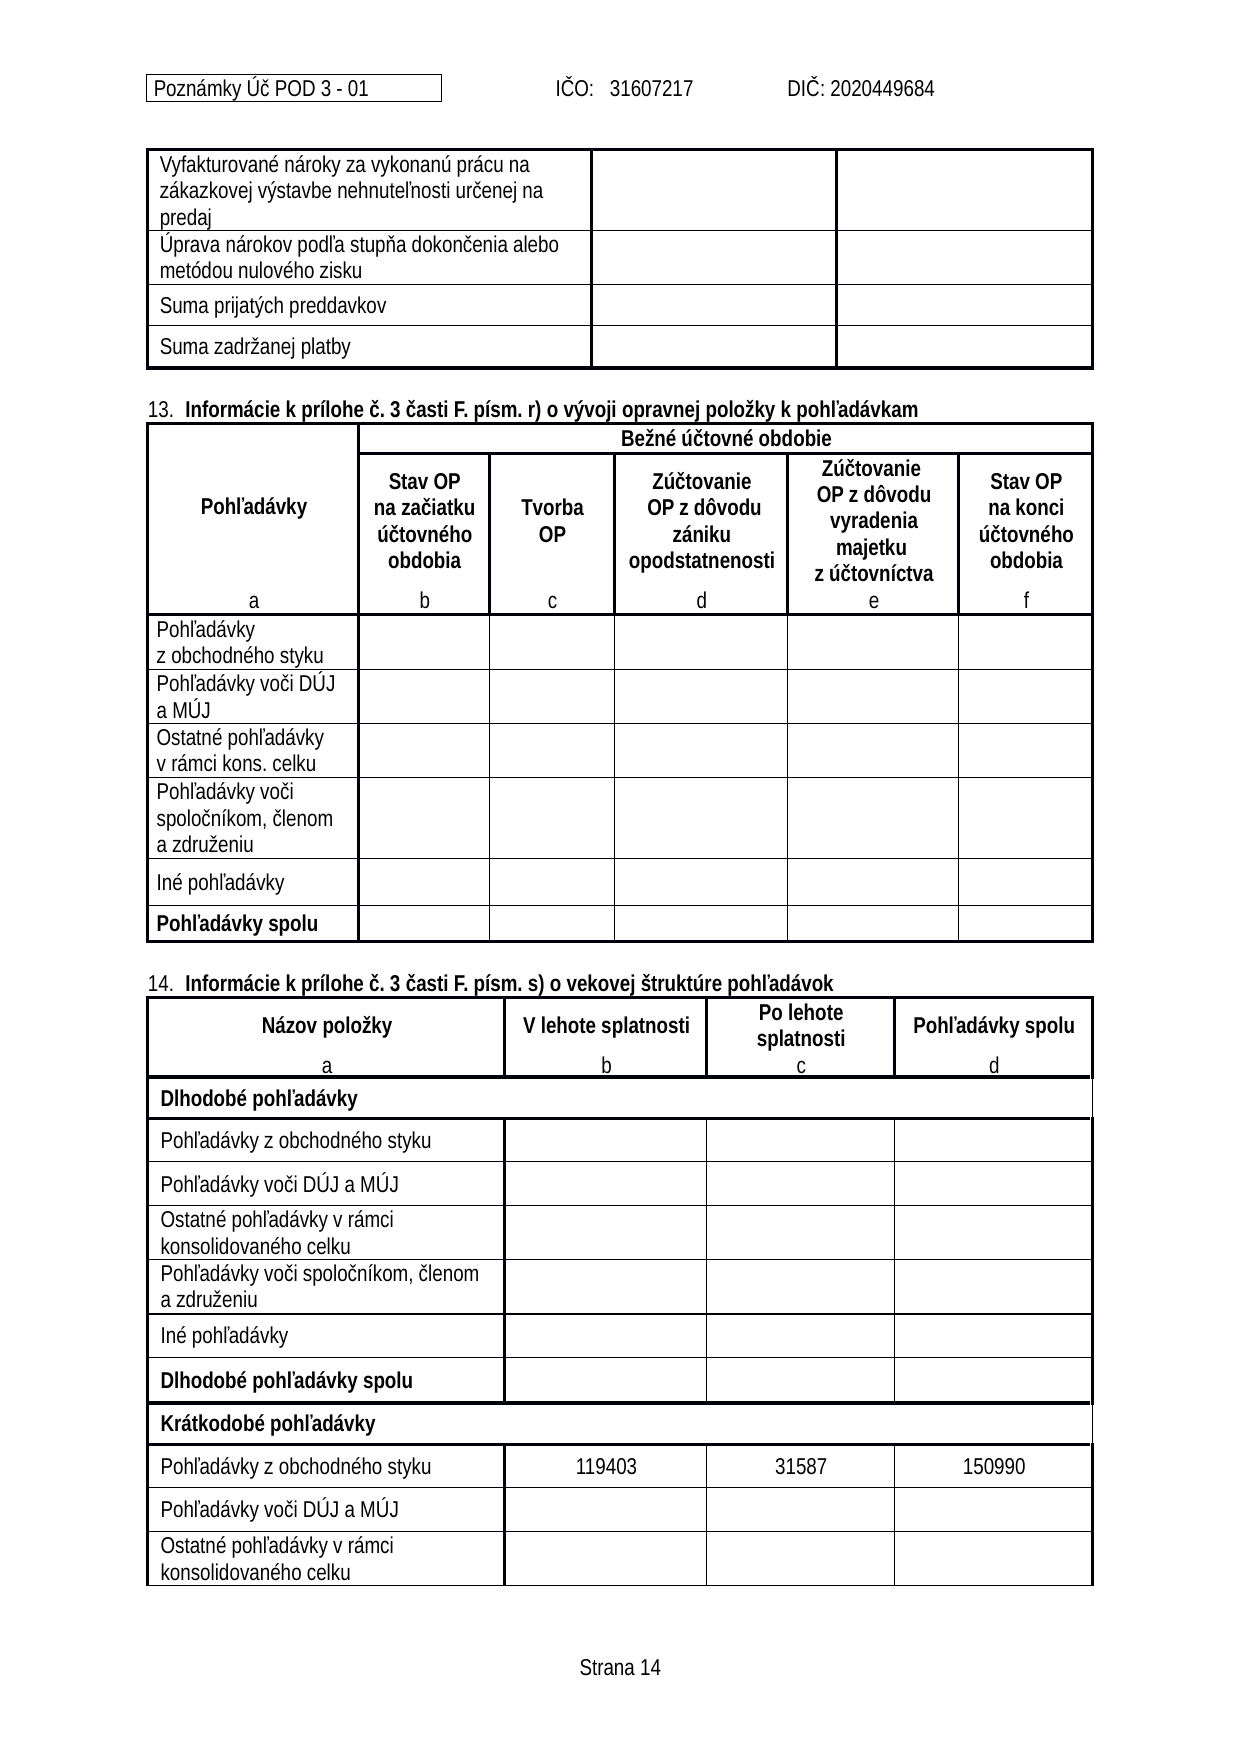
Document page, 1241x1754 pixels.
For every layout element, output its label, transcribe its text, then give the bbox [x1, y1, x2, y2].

table_cell [788, 778, 958, 857]
table_cell Dlhodobé pohľadávky spolu [149, 1358, 503, 1401]
table_cell [490, 778, 614, 857]
table_cell [615, 724, 787, 777]
table_cell [959, 778, 1091, 857]
table_cell Pohľadávky voči DÚJ a MÚJ [149, 670, 357, 723]
table_cell [490, 670, 614, 723]
table_cell d [616, 587, 786, 613]
table_cell [360, 670, 489, 723]
table_cell Ostatné pohľadávky v rámci kons. celku [149, 724, 357, 777]
table_cell Stav OP na začiatku účtovného obdobia [360, 455, 488, 587]
table_cell [615, 906, 787, 940]
table_cell [788, 906, 958, 940]
table_cell Ostatné pohľadávky v rámci konsolidovaného celku [149, 1532, 503, 1585]
table_cell Zúčtovanie OP z dôvodu zániku opodstatnenosti [616, 455, 786, 587]
table_cell Stav OP na konci účtovného obdobia [960, 455, 1091, 587]
table_cell [707, 1206, 894, 1259]
table_cell Iné pohľadávky [149, 1315, 503, 1357]
table_cell [707, 1315, 894, 1357]
table_cell Vyfakturované nároky za vykonanú prácu na zákazkovej výstavbe nehnuteľnosti určenej na predaj [149, 151, 590, 230]
table_cell Suma zadržanej platby [149, 326, 590, 366]
table_cell Úprava nárokov podľa stupňa dokončenia alebo metódou nulového zisku [149, 231, 590, 284]
table_cell 119403 [506, 1446, 706, 1487]
table_cell d [896, 1052, 1091, 1075]
table_cell Zúčtovanie OP z dôvodu vyradenia majetku z účtovníctva [789, 455, 957, 587]
table_cell [506, 1120, 706, 1161]
table_cell Pohľadávky voči spoločníkom, členom a združeniu [149, 1260, 503, 1313]
table_cell 31587 [707, 1446, 894, 1487]
table_cell [593, 231, 835, 284]
table_cell [490, 724, 614, 777]
table_cell [506, 1358, 706, 1401]
title Informácie k prílohe č. 3 časti F. písm. r) o vývoji opravnej položky k pohľadávkam [148, 396, 1092, 422]
table_cell a [149, 587, 357, 613]
table_cell [959, 724, 1091, 777]
table_cell [959, 670, 1091, 723]
table_cell c [491, 587, 613, 613]
table_cell [506, 1206, 706, 1259]
table_cell Pohľadávky voči DÚJ a MÚJ [149, 1162, 503, 1205]
table_header Pohľadávky [149, 425, 357, 587]
table_cell [615, 859, 787, 905]
table_cell e [789, 587, 957, 613]
title Informácie k prílohe č. 3 časti F. písm. s) o vekovej štruktúre pohľadávok [148, 969, 1092, 996]
table_cell Suma prijatých preddavkov [149, 285, 590, 325]
table_cell [360, 616, 489, 669]
table_cell [615, 670, 787, 723]
table_cell [895, 1260, 1091, 1313]
table_cell 150990 [895, 1443, 1091, 1487]
table_cell Iné pohľadávky [149, 859, 357, 905]
table_cell Pohľadávky voči DÚJ a MÚJ [149, 1488, 503, 1531]
table_cell Tvorba OP [491, 455, 613, 587]
table_cell [593, 326, 835, 366]
table_cell [490, 859, 614, 905]
table_cell f [960, 587, 1091, 613]
table_cell [360, 724, 489, 777]
table_header Po lehote splatnosti [708, 999, 893, 1052]
table_cell [490, 906, 614, 940]
table_cell [959, 906, 1091, 940]
table_cell c [708, 1052, 893, 1075]
table_cell [959, 616, 1091, 669]
table_cell [895, 1117, 1091, 1161]
table_cell Krátkodobé pohľadávky [149, 1401, 1092, 1443]
table_cell [838, 151, 1091, 230]
table_cell [360, 859, 489, 905]
table_header Pohľadávky spolu [896, 999, 1091, 1052]
table_cell [615, 616, 787, 669]
table_cell [593, 285, 835, 325]
table_cell b [360, 587, 488, 613]
table_cell Pohľadávky spolu [149, 906, 357, 940]
table_cell [615, 778, 787, 857]
table_cell [895, 1315, 1091, 1357]
table_cell [895, 1162, 1091, 1205]
table_header Názov položky [149, 999, 503, 1052]
table_cell Ostatné pohľadávky v rámci konsolidovaného celku [149, 1206, 503, 1259]
table_cell [506, 1315, 706, 1357]
table_cell [506, 1488, 706, 1531]
table_cell [506, 1532, 706, 1585]
table_header Bežné účtovné obdobie [360, 425, 1091, 452]
table_cell [788, 670, 958, 723]
table_cell [838, 326, 1091, 366]
table_cell [895, 1206, 1091, 1259]
table_cell Pohľadávky voči spoločníkom, členom a združeniu [149, 778, 357, 857]
table_cell Pohľadávky z obchodného styku [149, 1120, 503, 1161]
table_cell [788, 724, 958, 777]
table_cell [895, 1358, 1091, 1401]
table_cell [959, 859, 1091, 905]
table_cell [788, 616, 958, 669]
table_cell [707, 1162, 894, 1205]
table_cell [838, 231, 1091, 284]
table_cell [838, 285, 1091, 325]
table_cell Pohľadávky z obchodného styku [149, 616, 357, 669]
table_cell [593, 151, 835, 230]
table_cell [707, 1358, 894, 1401]
table_cell [788, 859, 958, 905]
table_cell a [149, 1052, 503, 1075]
table_cell [895, 1488, 1091, 1531]
table_cell [895, 1532, 1091, 1585]
table_cell [707, 1532, 894, 1585]
table_cell [707, 1260, 894, 1313]
table_cell [707, 1488, 894, 1531]
table_cell [506, 1162, 706, 1205]
table_cell [707, 1120, 894, 1161]
table_cell [506, 1260, 706, 1313]
table_cell Pohľadávky z obchodného styku [149, 1446, 503, 1487]
table_header V lehote splatnosti [506, 999, 705, 1052]
table_cell [360, 778, 489, 857]
table_cell [490, 616, 614, 669]
table_cell [360, 906, 489, 940]
table_cell Dlhodobé pohľadávky [149, 1075, 1092, 1117]
table_cell b [506, 1052, 705, 1075]
